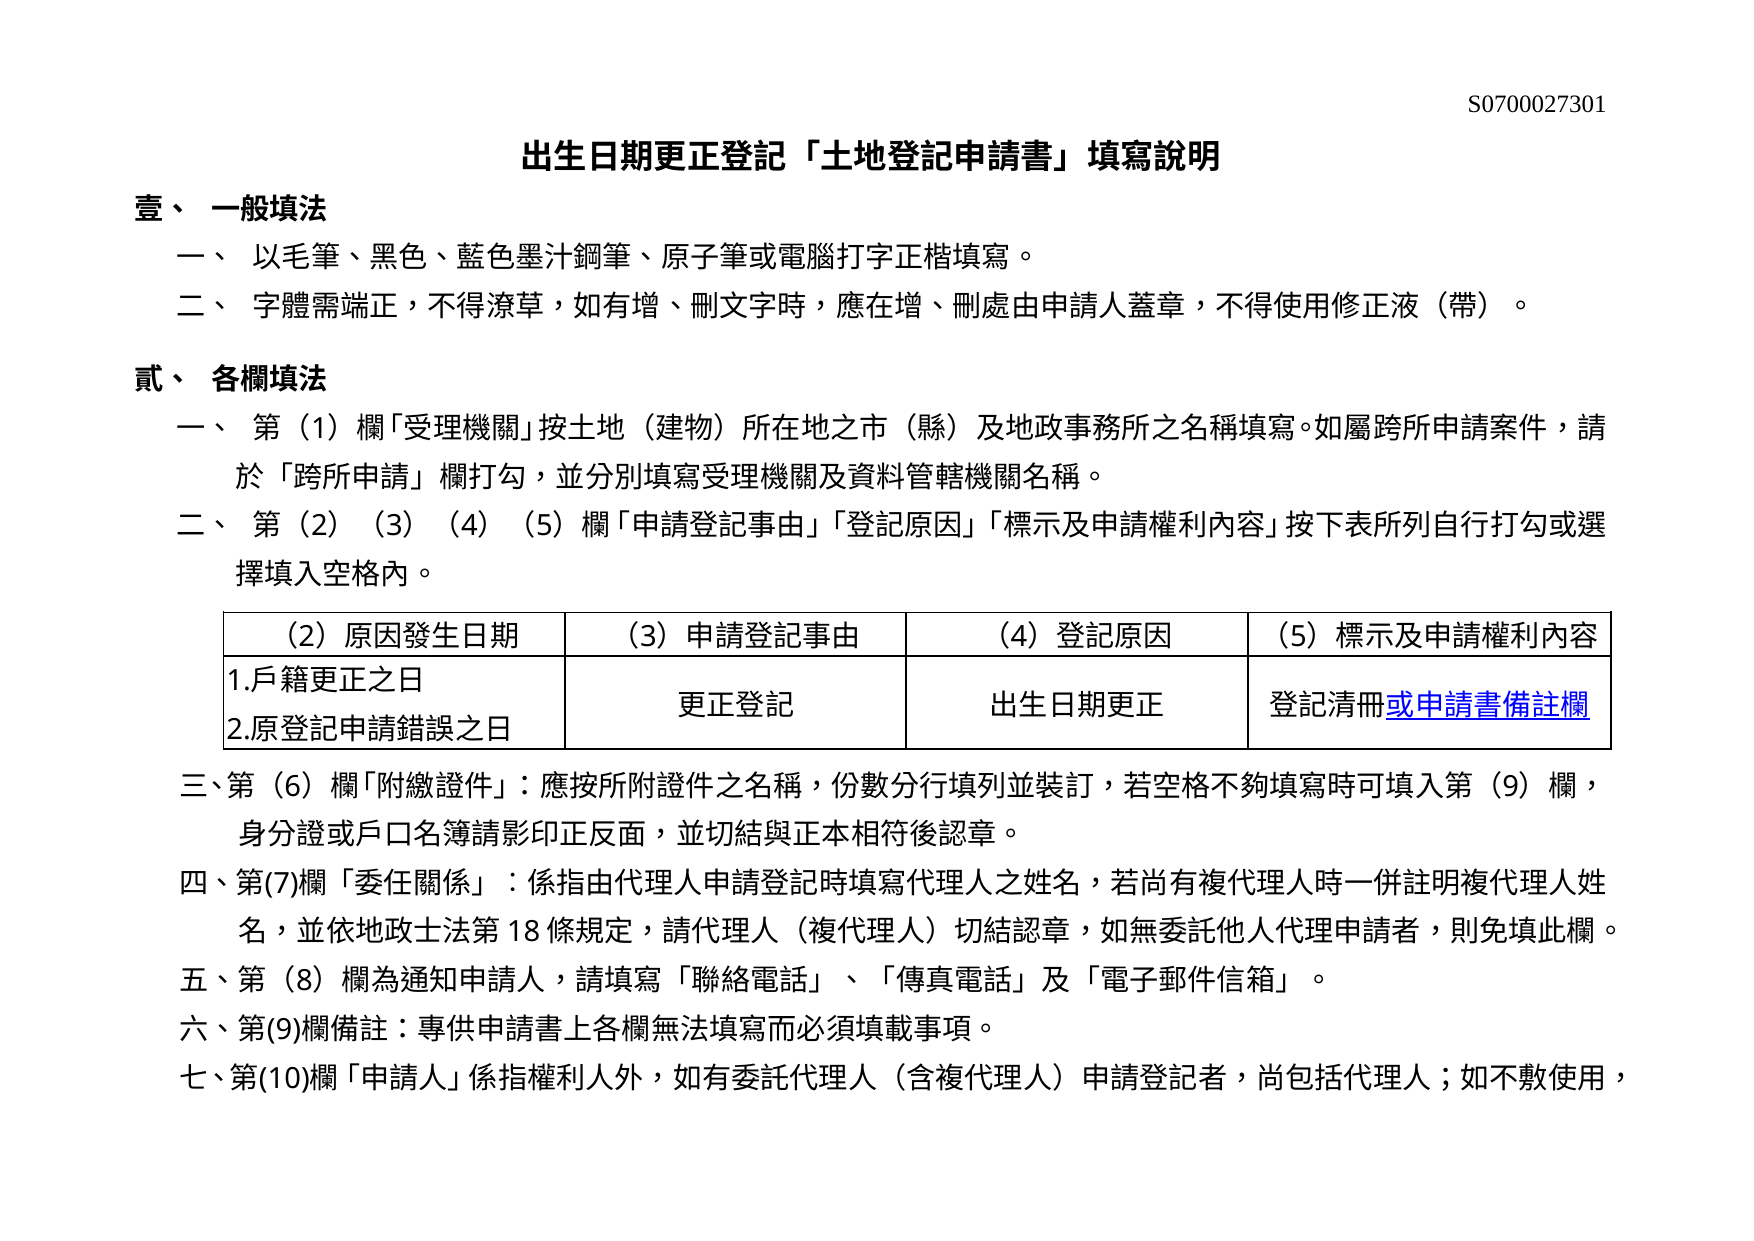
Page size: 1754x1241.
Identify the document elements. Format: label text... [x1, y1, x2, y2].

list 字體需端正，不得潦草，如有增、刪文字時，應在增、刪處由申請人蓋章，不得使用修正液（帶）。 [176, 282, 1606, 325]
table_header （3）申請登記事由 [566, 613, 905, 655]
list 以毛筆、黑色、藍色墨汁鋼筆、原子筆或電腦打字正楷填寫。 [176, 234, 1606, 276]
table_cell 1.戶籍更正之日 2.原登記申請錯誤之日 [224, 657, 564, 748]
table_header （4）登記原因 [907, 613, 1247, 655]
text 四、第(7)欄「委任關係」︰係指由代理人申請登記時填寫代理人之姓名，若尚有複代理人時一併註明複代理人姓名，並依地政士法第18條規定，請代理人（複代理人）切結認章，如無委託他人代理申請者，則免填此欄。 [179, 859, 1606, 950]
list 各欄填法 [134, 356, 1606, 398]
text 七、第(10)欄「申請人」係指權利人外，如有委託代理人（含複代理人）申請登記者，尚包括代理人；如不敷使用，增頁部分應加蓋騎縫章。 [179, 1054, 1606, 1097]
text 六、第(9)欄備註：專供申請書上各欄無法填寫而必須填載事項。 [134, 1005, 1606, 1048]
table_cell 更正登記 [566, 657, 905, 748]
table_header （2）原因發生日期 [224, 613, 564, 655]
list 一般填法 [134, 185, 1606, 228]
text 三、第（6）欄「附繳證件」：應按所附證件之名稱，份數分行填列並裝訂，若空格不夠填寫時可填入第（9）欄，身分證或戶口名簿請影印正反面，並切結與正本相符後認章。 [179, 762, 1606, 853]
table_cell 出生日期更正 [907, 657, 1247, 748]
text 出生日期更正登記「土地登記申請書」填寫說明 [134, 130, 1606, 178]
list 第（2）（3）（4）（5）欄「申請登記事由」「登記原因」「標示及申請權利內容」按下表所列自行打勾或選擇填入空格內。 [176, 502, 1606, 593]
table_header （5）標示及申請權利內容 [1249, 613, 1610, 655]
list 第（1）欄「受理機關」按土地（建物）所在地之市（縣）及地政事務所之名稱填寫。如屬跨所申請案件，請於「跨所申請」欄打勾，並分別填寫受理機關及資料管轄機關名稱。 [176, 404, 1606, 495]
table_cell 登記清冊或申請書備註欄 [1249, 657, 1610, 748]
text 五、第（8）欄為通知申請人，請填寫「聯絡電話」、「傳真電話」及「電子郵件信箱」。 [134, 957, 1606, 999]
